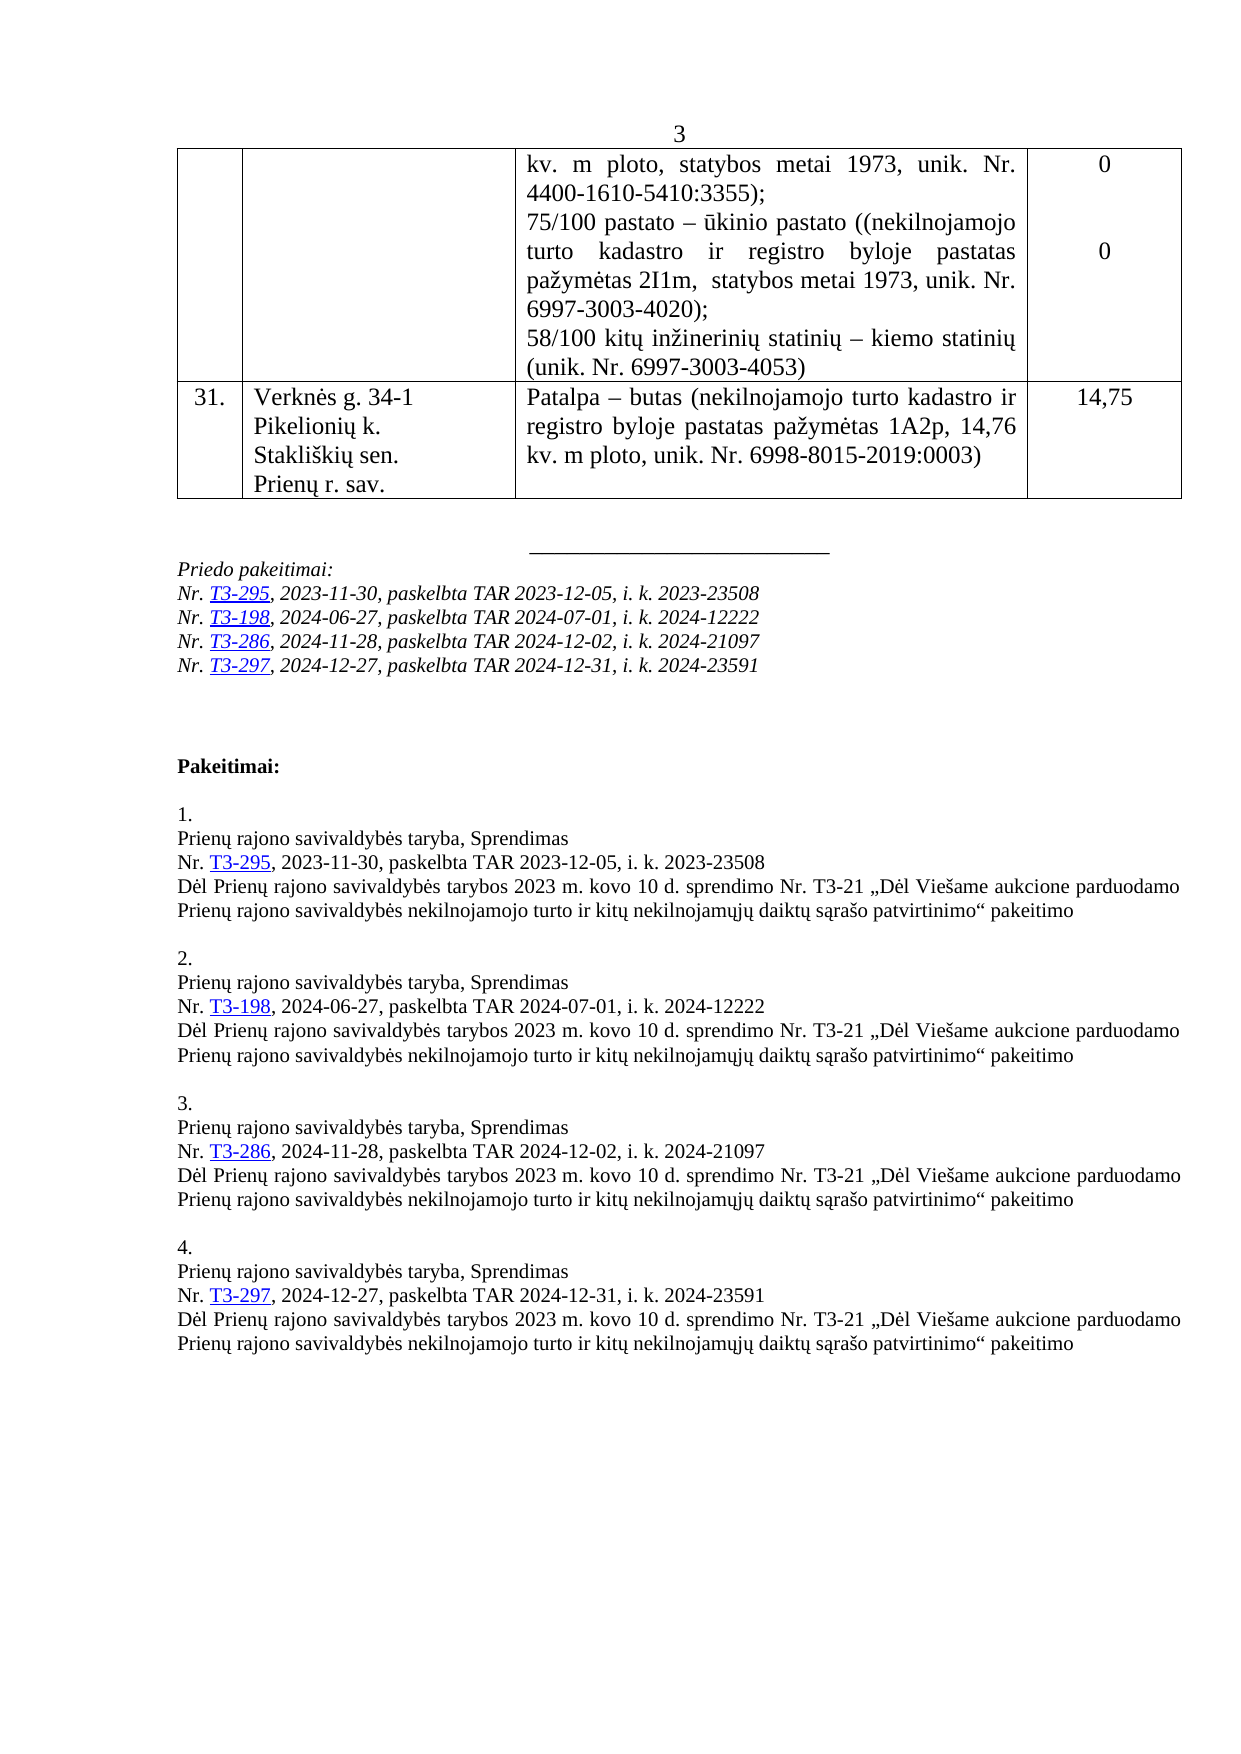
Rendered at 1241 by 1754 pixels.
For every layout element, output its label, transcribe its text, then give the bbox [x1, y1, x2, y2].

text Prienų rajono savivaldybės taryba, Sprendimas [177, 1259, 1182, 1283]
text Dėl Prienų rajono savivaldybės tarybos 2023 m. kovo 10 d. sprendimo Nr. T3-21 „Dėl Viešame aukcione parduodamo Prienų rajono savivaldybės nekilnojamojo turto ir kitų nekilnojamųjų daiktų sąrašo patvirtinimo“ pakeitimo [177, 1307, 1182, 1355]
table_cell [178, 149, 242, 381]
text Nr. T3-198, 2024-06-27, paskelbta TAR 2024-07-01, i. k. 2024-12222 [177, 605, 1182, 629]
table_cell 31. [178, 382, 242, 498]
text Nr. T3-286, 2024-11-28, paskelbta TAR 2024-12-02, i. k. 2024-21097 [177, 1139, 1182, 1163]
text Nr. T3-295, 2023-11-30, paskelbta TAR 2023-12-05, i. k. 2023-23508 [177, 581, 1182, 605]
text ________________________ [177, 528, 1182, 556]
text Prienų rajono savivaldybės taryba, Sprendimas [177, 1115, 1182, 1139]
text Dėl Prienų rajono savivaldybės tarybos 2023 m. kovo 10 d. sprendimo Nr. T3-21 „Dėl Viešame aukcione parduodamo Prienų rajono savivaldybės nekilnojamojo turto ir kitų nekilnojamųjų daiktų sąrašo patvirtinimo“ pakeitimo [177, 874, 1182, 922]
text Nr. T3-295, 2023-11-30, paskelbta TAR 2023-12-05, i. k. 2023-23508 [177, 850, 1182, 874]
text 1. [177, 802, 1182, 826]
text Prienų rajono savivaldybės taryba, Sprendimas [177, 970, 1182, 994]
text Nr. T3-297, 2024-12-27, paskelbta TAR 2024-12-31, i. k. 2024-23591 [177, 653, 1182, 677]
table_cell kv. m ploto, statybos metai 1973, unik. Nr. 4400-1610-5410:3355); 75/100 pastato – ūkinio pastato ((nekilnojamojo turto kadastro ir registro byloje pastatas pažymėtas 2I1m, statybos metai 1973, unik. Nr. 6997-3003-4020); 58/100 kitų inžinerinių statinių – kiemo statinių (unik. Nr. 6997-3003-4053) [516, 149, 1027, 381]
text Pakeitimai: [177, 754, 1182, 778]
text Nr. T3-198, 2024-06-27, paskelbta TAR 2024-07-01, i. k. 2024-12222 [177, 994, 1182, 1018]
text Dėl Prienų rajono savivaldybės tarybos 2023 m. kovo 10 d. sprendimo Nr. T3-21 „Dėl Viešame aukcione parduodamo Prienų rajono savivaldybės nekilnojamojo turto ir kitų nekilnojamųjų daiktų sąrašo patvirtinimo“ pakeitimo [177, 1018, 1182, 1067]
table_cell 14,75 [1028, 382, 1181, 498]
text 2. [177, 946, 1182, 970]
table_cell Patalpa – butas (nekilnojamojo turto kadastro ir registro byloje pastatas pažymėtas 1A2p, 14,76 kv. m ploto, unik. Nr. 6998-8015-2019:0003) [516, 382, 1027, 498]
table_cell Verknės g. 34-1 Pikelionių k. Stakliškių sen. Prienų r. sav. [243, 382, 515, 498]
text 4. [177, 1235, 1182, 1259]
text Dėl Prienų rajono savivaldybės tarybos 2023 m. kovo 10 d. sprendimo Nr. T3-21 „Dėl Viešame aukcione parduodamo Prienų rajono savivaldybės nekilnojamojo turto ir kitų nekilnojamųjų daiktų sąrašo patvirtinimo“ pakeitimo [177, 1163, 1182, 1211]
text Nr. T3-297, 2024-12-27, paskelbta TAR 2024-12-31, i. k. 2024-23591 [177, 1283, 1182, 1307]
text Prienų rajono savivaldybės taryba, Sprendimas [177, 826, 1182, 850]
text Priedo pakeitimai: [177, 557, 1182, 581]
text Nr. T3-286, 2024-11-28, paskelbta TAR 2024-12-02, i. k. 2024-21097 [177, 629, 1182, 653]
table_cell 0 0 [1028, 149, 1181, 381]
table_cell [243, 149, 515, 381]
text 3. [177, 1091, 1182, 1115]
